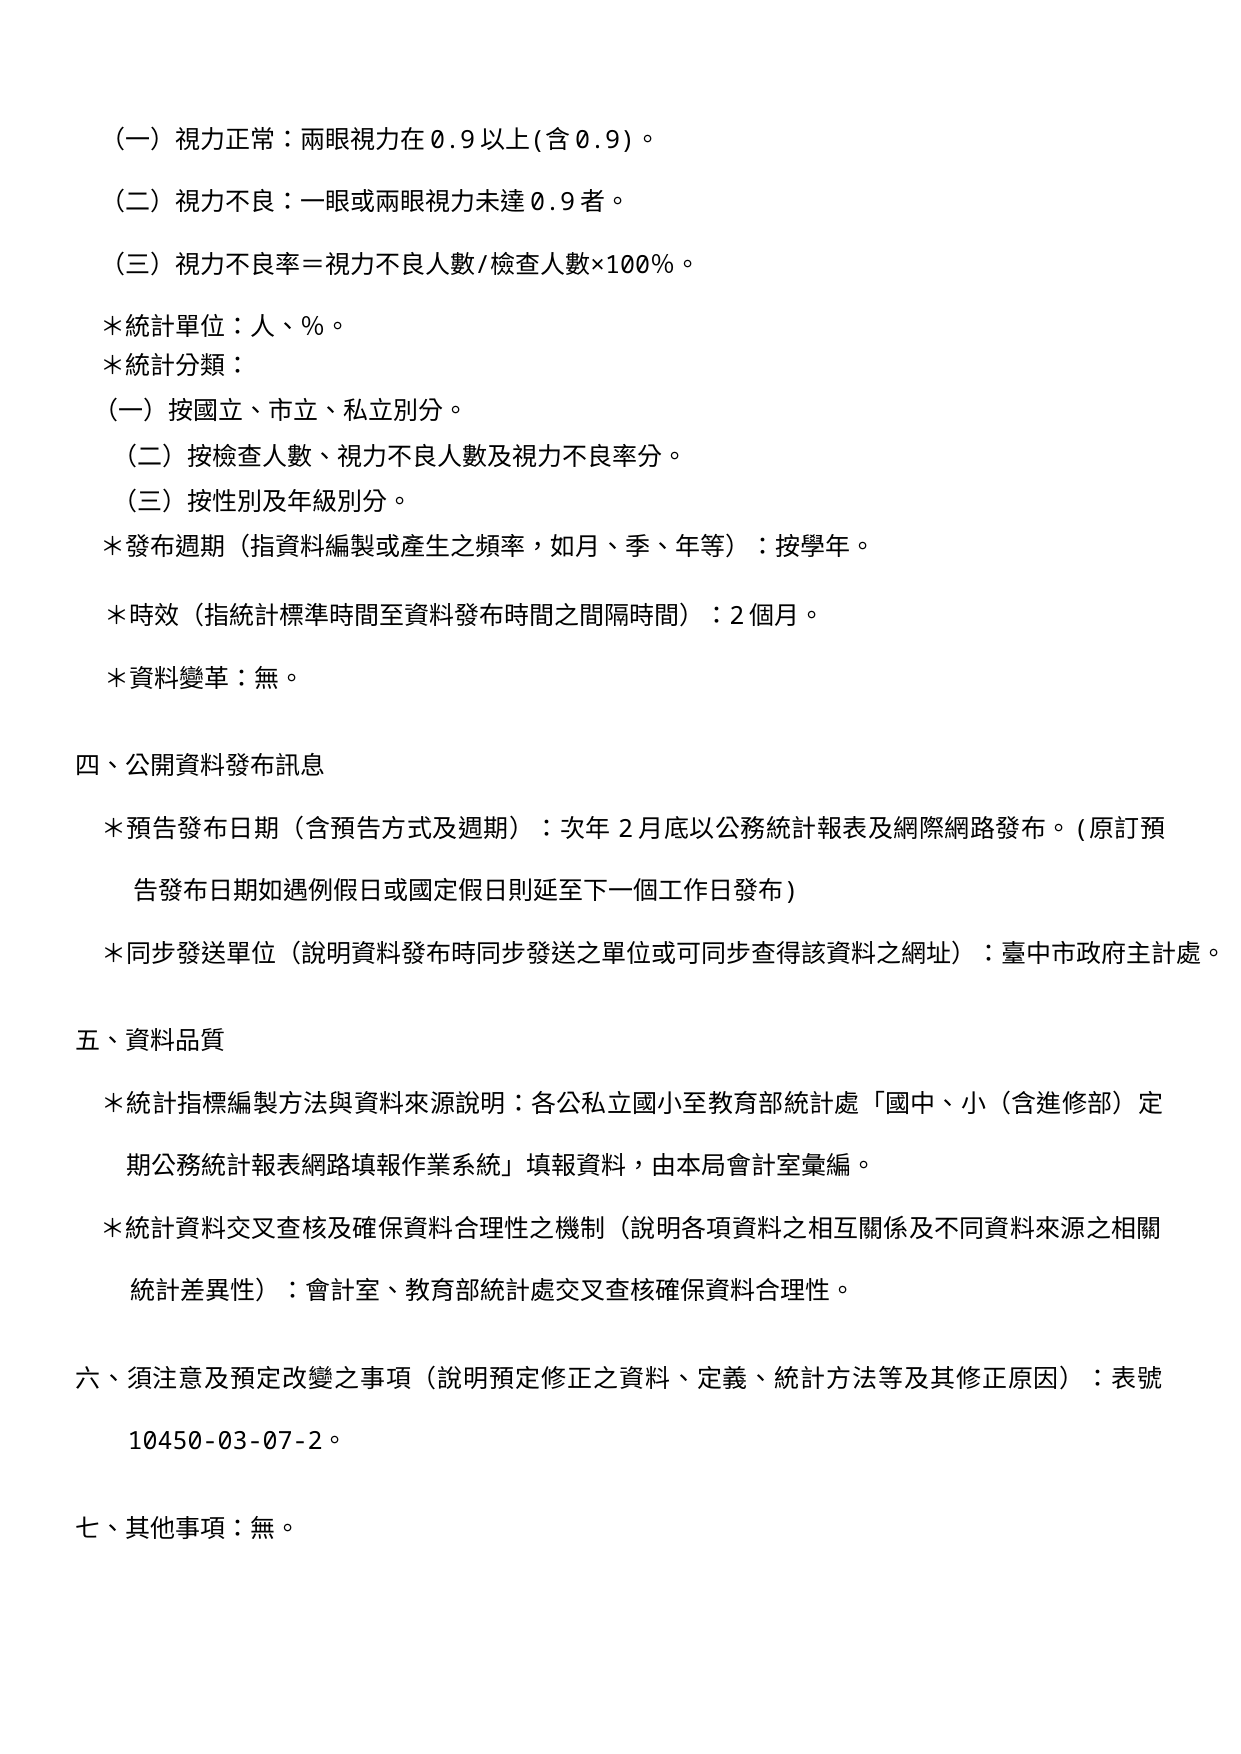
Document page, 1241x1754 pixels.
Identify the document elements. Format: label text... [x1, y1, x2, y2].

text （三）按性別及年級別分。 [75, 481, 1165, 518]
text 七、其他事項：無。 [75, 1484, 1165, 1547]
text 五、資料品質 [75, 997, 1165, 1059]
text ＊發布週期（指資料編製或產生之頻率，如月、季、年等）：按學年。 [75, 527, 1165, 563]
text （二）按檢查人數、視力不良人數及視力不良率分。 [75, 436, 1165, 472]
text ＊統計分類： [75, 346, 1165, 382]
text （三）視力不良率＝視力不良人數/檢查人數×100％。 [75, 221, 1165, 283]
text ＊資料變革：無。 [75, 634, 1165, 697]
text ＊預告發布日期（含預告方式及週期）：次年2月底以公務統計報表及網際網路發布。(原訂預告發布日期如遇例假日或國定假日則延至下一個工作日發布) [101, 784, 1165, 909]
text ＊統計資料交叉查核及確保資料合理性之機制（說明各項資料之相互關係及不同資料來源之相關統計差異性）：會計室、教育部統計處交叉查核確保資料合理性。 [100, 1184, 1165, 1309]
text ＊統計指標編製方法與資料來源說明：各公私立國小至教育部統計處「國中、小（含進修部）定期公務統計報表網路填報作業系統」填報資料，由本局會計室彙編。 [101, 1059, 1165, 1184]
text 六、須注意及預定改變之事項（說明預定修正之資料、定義、統計方法等及其修正原因）：表號10450-03-07-2。 [75, 1334, 1165, 1459]
text 四、公開資料發布訊息 [75, 722, 1165, 784]
text ＊同步發送單位（說明資料發布時同步發送之單位或可同步查得該資料之網址）：臺中市政府主計處。 [101, 909, 1212, 972]
text （二）視力不良：一眼或兩眼視力未達0.9者。 [75, 158, 1165, 221]
text ＊時效（指統計標準時間至資料發布時間之間隔時間）：2個月。 [75, 572, 1165, 634]
text （一）視力正常：兩眼視力在0.9以上(含0.9)。 [75, 96, 1165, 158]
text （一）按國立、市立、私立別分。 [75, 391, 1165, 427]
text ＊統計單位：人、％。 [75, 283, 1165, 346]
